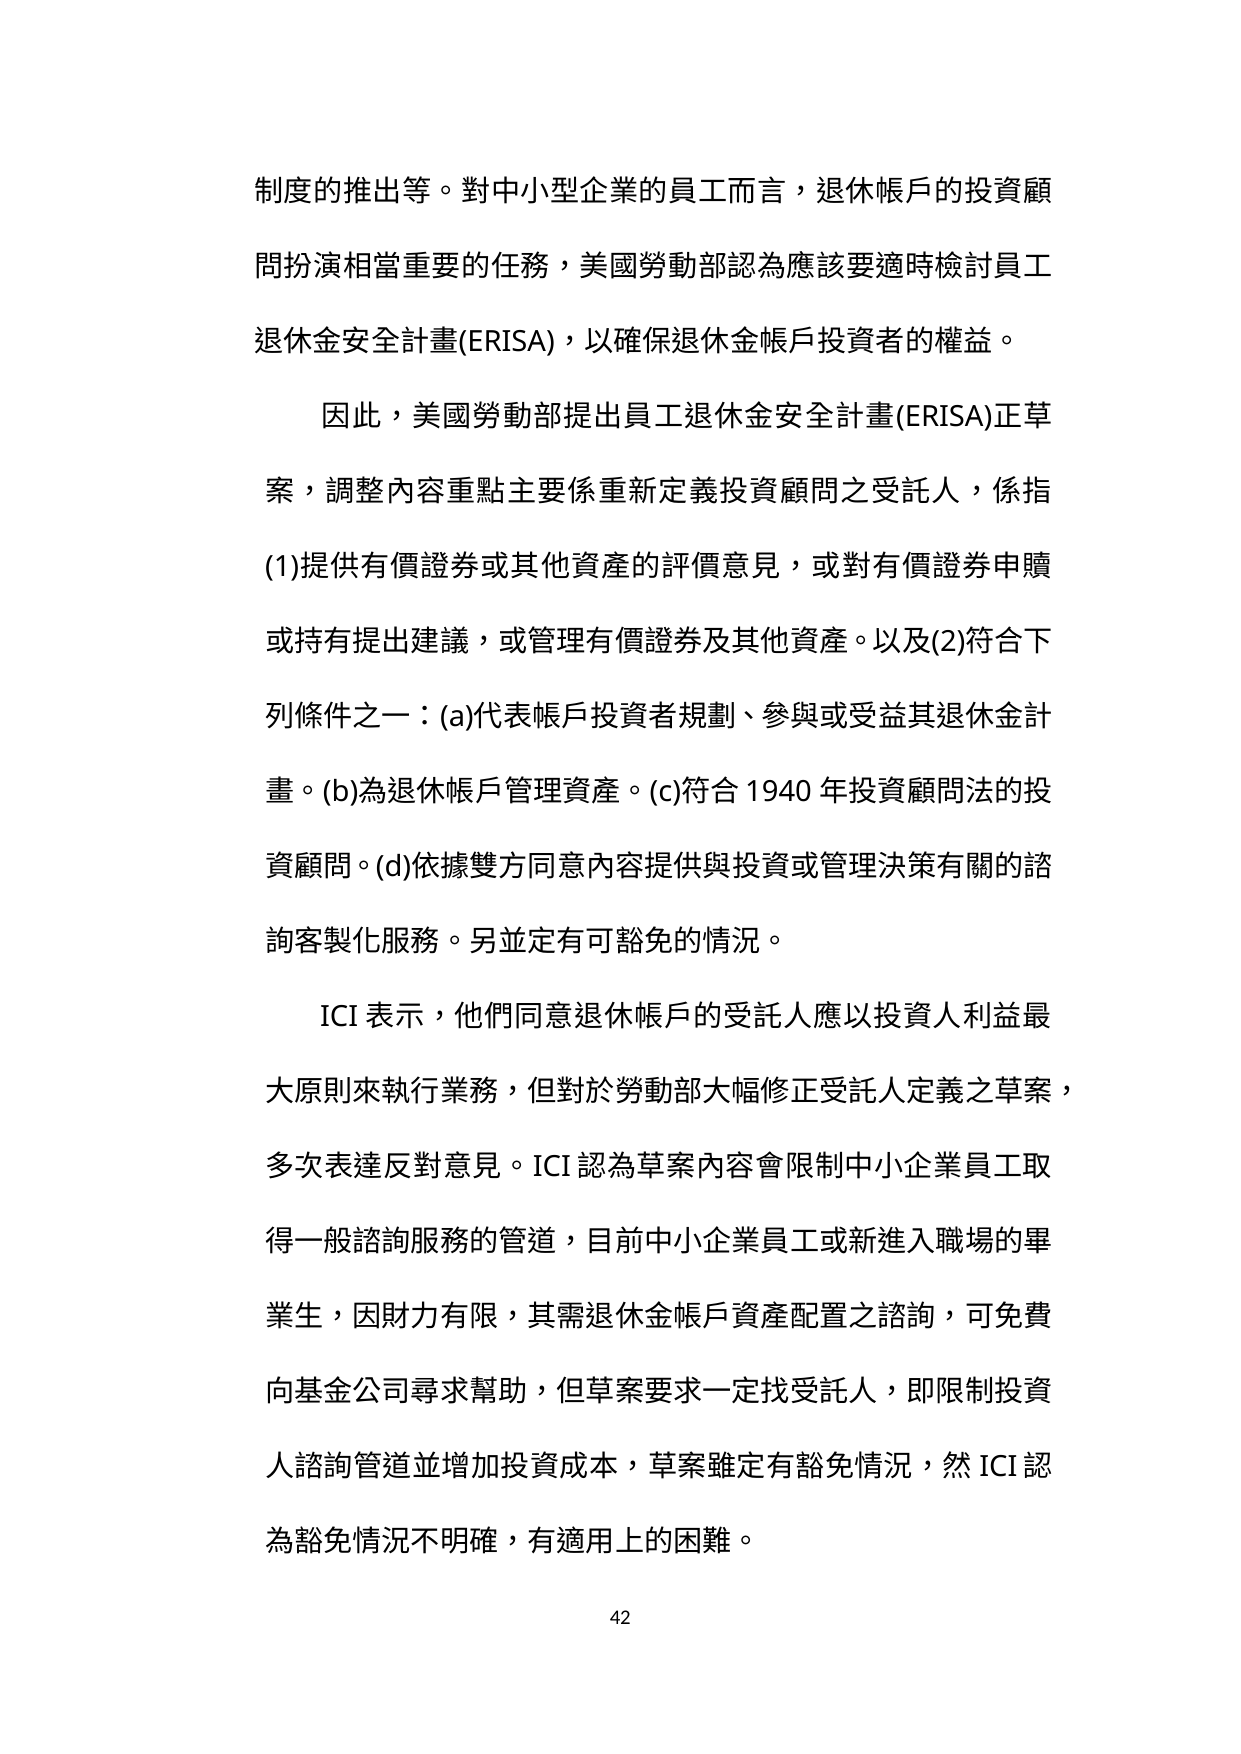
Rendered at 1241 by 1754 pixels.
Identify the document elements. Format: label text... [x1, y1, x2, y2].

text ICI表示，他們同意退休帳戶的受託人應以投資人利益最大原則來執行業務，但對於勞動部大幅修正受託人定義之草案，多次表達反對意見。ICI認為草案內容會限制中小企業員工取得一般諮詢服務的管道，目前中小企業員工或新進入職場的畢業生，因財力有限，其需退休金帳戶資產配置之諮詢，可免費向基金公司尋求幫助，但草案要求一定找受託人，即限制投資人諮詢管道並增加投資成本，草案雖定有豁免情況，然ICI認為豁免情況不明確，有適用上的困難。 [265, 976, 1053, 1576]
text 因此，美國勞動部提出員工退休金安全計畫(ERISA)正草案，調整內容重點主要係重新定義投資顧問之受託人，係指(1)提供有價證券或其他資產的評價意見，或對有價證券申贖或持有提出建議，或管理有價證券及其他資產。以及(2)符合下列條件之一：(a)代表帳戶投資者規劃、參與或受益其退休金計畫。(b)為退休帳戶管理資產。(c)符合1940 年投資顧問法的投資顧問。(d)依據雙方同意內容提供與投資或管理決策有關的諮詢客製化服務。另並定有可豁免的情況。 [265, 376, 1053, 976]
text 制度的推出等。對中小型企業的員工而言，退休帳戶的投資顧問扮演相當重要的任務，美國勞動部認為應該要適時檢討員工退休金安全計畫(ERISA)，以確保退休金帳戶投資者的權益。 [226, 151, 1053, 376]
